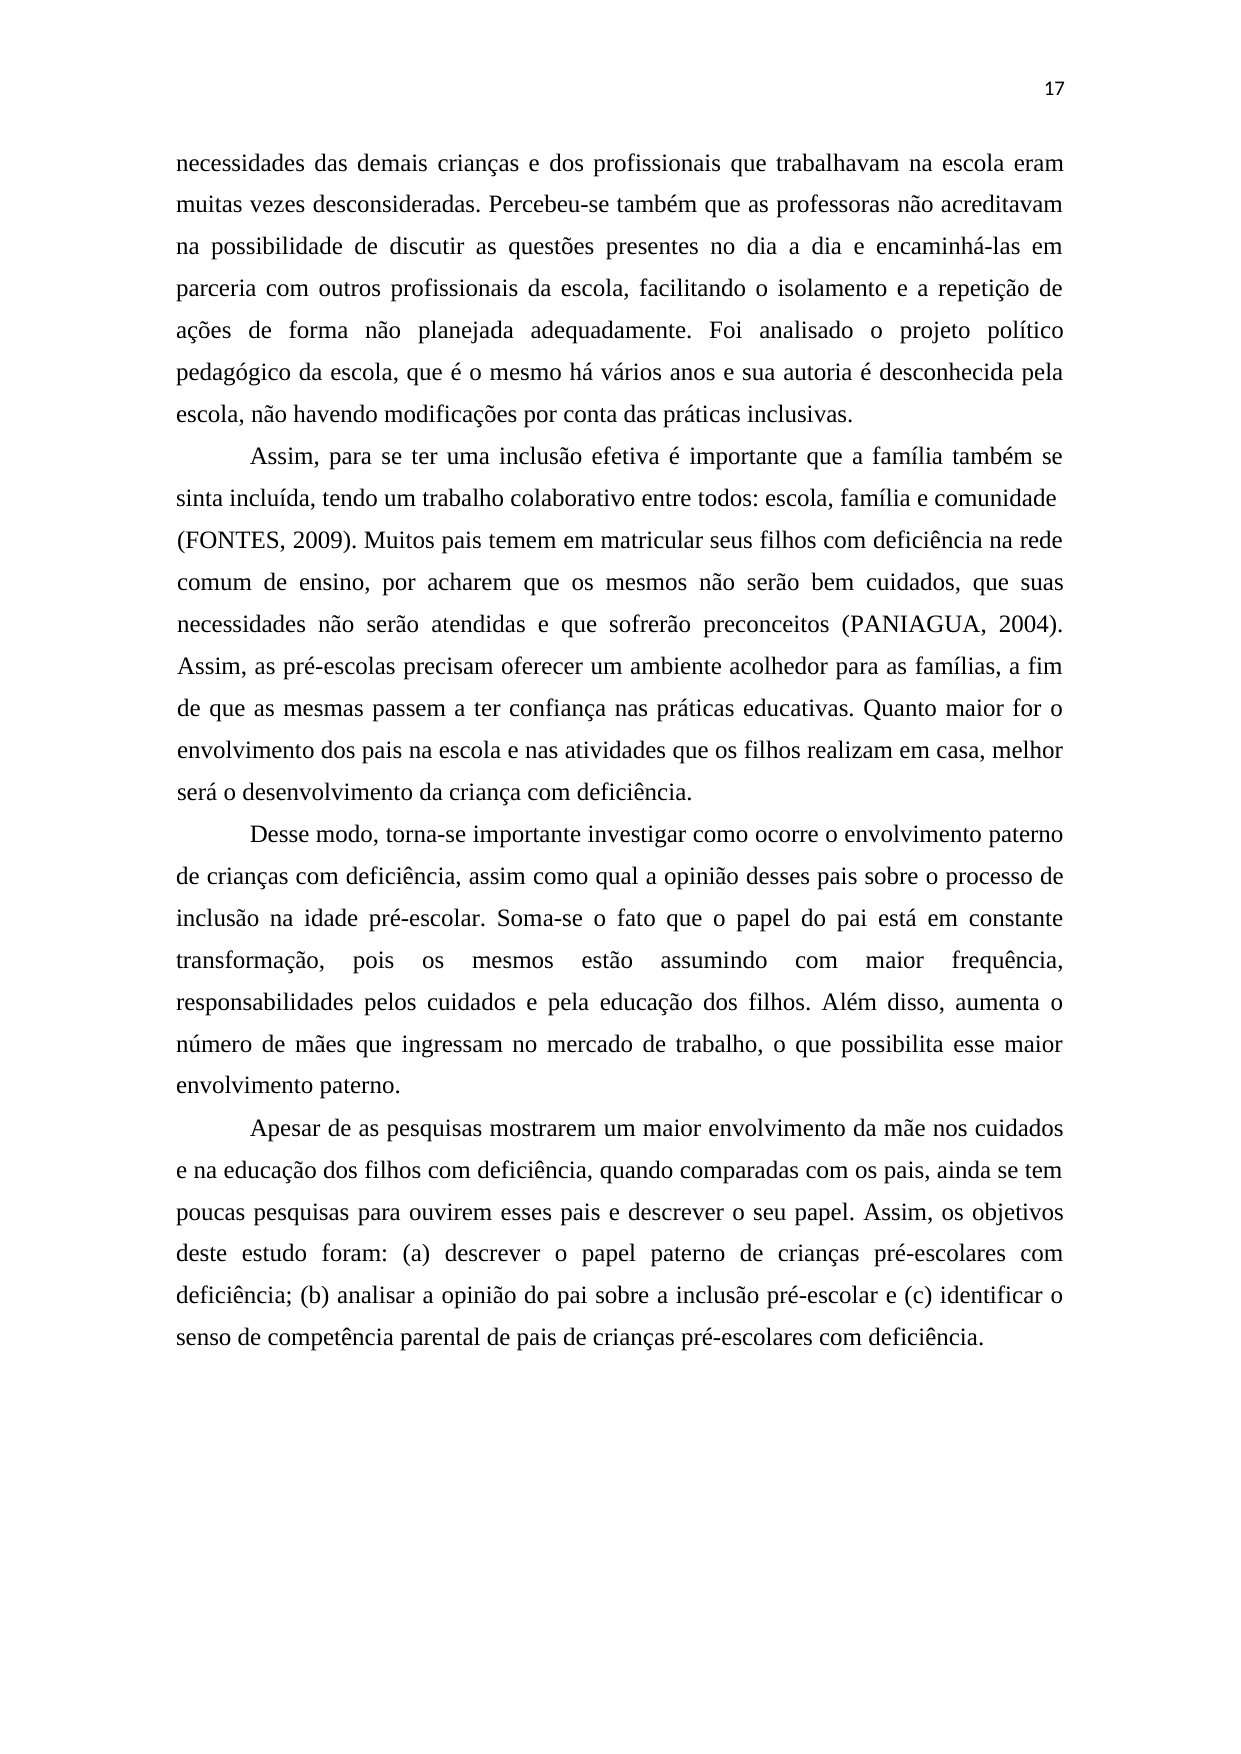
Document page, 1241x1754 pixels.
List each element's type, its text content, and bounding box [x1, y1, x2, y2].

text Assim, para se ter uma inclusão efetiva é importante que a família também se sinta incluída, tendo um trabalho colaborativo entre todos: escola, família e comunidade [176, 441, 1064, 512]
text Desse modo, torna-se importante investigar como ocorre o envolvimento paterno de crianças com deficiência, assim como qual a opinião desses pais sobre o processo de inclusão na idade pré-escolar. Soma-se o fato que o papel do pai está em constante transformação, pois os mesmos estão assumindo com maior frequência, responsabilidades pelos cuidados e pela educação dos filhos. Além disso, aumenta o número de mães que ingressam no mercado de trabalho, o que possibilita esse maior envolvimento paterno. [176, 819, 1064, 1099]
text (FONTES, 2009). Muitos pais temem em matricular seus filhos com deficiência na rede comum de ensino, por acharem que os mesmos não serão bem cuidados, que suas necessidades não serão atendidas e que sofrerão preconceitos (PANIAGUA, 2004). Assim, as pré-escolas precisam oferecer um ambiente acolhedor para as famílias, a fim de que as mesmas passem a ter confiança nas práticas educativas. Quanto maior for o envolvimento dos pais na escola e nas atividades que os filhos realizam em casa, melhor será o desenvolvimento da criança com deficiência. [177, 526, 1064, 806]
text Apesar de as pesquisas mostrarem um maior envolvimento da mãe nos cuidados e na educação dos filhos com deficiência, quando comparadas com os pais, ainda se tem poucas pesquisas para ouvirem esses pais e descrever o seu papel. Assim, os objetivos deste estudo foram: (a) descrever o papel paterno de crianças pré-escolares com deficiência; (b) analisar a opinião do pai sobre a inclusão pré-escolar e (c) identificar o senso de competência parental de pais de crianças pré-escolares com deficiência. [176, 1113, 1064, 1351]
text necessidades das demais crianças e dos profissionais que trabalhavam na escola eram muitas vezes desconsideradas. Percebeu-se também que as professoras não acreditavam na possibilidade de discutir as questões presentes no dia a dia e encaminhá-las em parceria com outros profissionais da escola, facilitando o isolamento e a repetição de ações de forma não planejada adequadamente. Foi analisado o projeto político pedagógico da escola, que é o mesmo há vários anos e sua autoria é desconhecida pela escola, não havendo modificações por conta das práticas inclusivas. [176, 148, 1064, 428]
